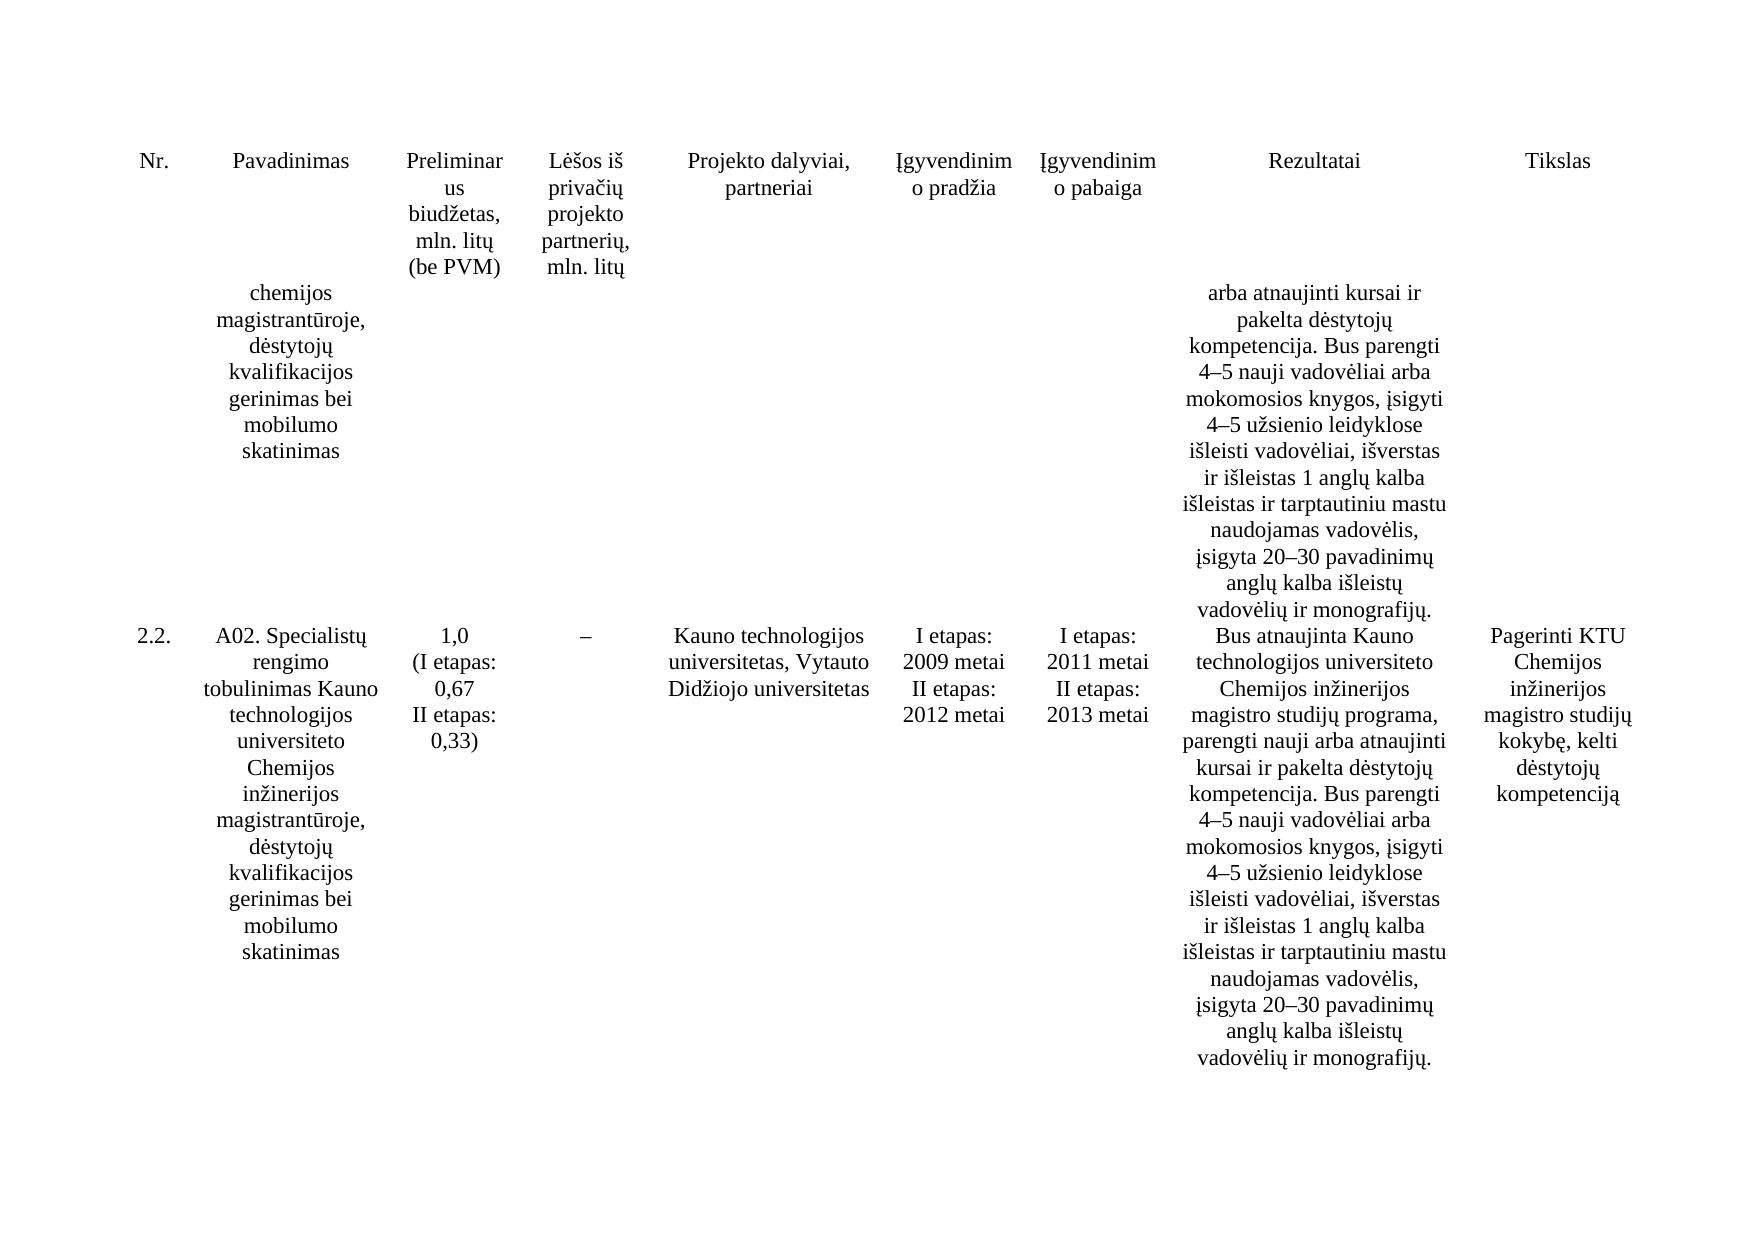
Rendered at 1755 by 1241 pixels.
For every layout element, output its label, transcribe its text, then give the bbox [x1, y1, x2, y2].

table_cell [883, 279, 1025, 622]
table_cell chemijos magistrantūroje, dėstytojų kvalifikacijos gerinimas bei mobilumo skatinimas [190, 279, 392, 622]
table_header Lėšos iš privačių projekto partnerių, mln. litų [517, 148, 654, 279]
table_cell A02. Specialistų rengimo tobulinimas Kauno technologijos universiteto Chemijos inžinerijos magistrantūroje, dėstytojų kvalifikacijos gerinimas bei mobilumo skatinimas [190, 622, 392, 1070]
table_header Rezultatai [1171, 148, 1458, 279]
table_header Pavadinimas [190, 148, 392, 279]
table_cell – [517, 622, 654, 1070]
table_header Įgyvendinimo pradžia [883, 148, 1025, 279]
table_cell [118, 279, 190, 622]
table_cell 1,0 (I etapas: 0,67 II etapas: 0,33) [392, 622, 517, 1070]
table_cell Pagerinti KTU Chemijos inžinerijos magistro studijų kokybę, kelti dėstytojų kompetenciją [1458, 622, 1658, 1070]
table_header Tikslas [1458, 148, 1658, 279]
table_header Nr. [118, 148, 190, 279]
table_cell Kauno technologijos universitetas, Vytauto Didžiojo universitetas [654, 622, 883, 1070]
table_cell [1458, 279, 1658, 622]
table_header Projekto dalyviai, partneriai [654, 148, 883, 279]
table_cell Bus atnaujinta Kauno technologijos universiteto Chemijos inžinerijos magistro studijų programa, parengti nauji arba atnaujinti kursai ir pakelta dėstytojų kompetencija. Bus parengti 4–5 nauji vadovėliai arba mokomosios knygos, įsigyti 4–5 užsienio leidyklose išleisti vadovėliai, išverstas ir išleistas 1 anglų kalba išleistas ir tarptautiniu mastu naudojamas vadovėlis, įsigyta 20–30 pavadinimų anglų kalba išleistų vadovėlių ir monografijų. [1171, 622, 1458, 1070]
table_cell arba atnaujinti kursai ir pakelta dėstytojų kompetencija. Bus parengti 4–5 nauji vadovėliai arba mokomosios knygos, įsigyti 4–5 užsienio leidyklose išleisti vadovėliai, išverstas ir išleistas 1 anglų kalba išleistas ir tarptautiniu mastu naudojamas vadovėlis, įsigyta 20–30 pavadinimų anglų kalba išleistų vadovėlių ir monografijų. [1171, 279, 1458, 622]
table_cell [392, 279, 517, 622]
table_cell [654, 279, 883, 622]
table_cell I etapas: 2009 metai II etapas: 2012 metai [883, 622, 1025, 1070]
table_cell [517, 279, 654, 622]
table_header Įgyvendinimo pabaiga [1025, 148, 1171, 279]
table_cell 2.2. [118, 622, 190, 1070]
table_cell [1025, 279, 1171, 622]
table_cell I etapas: 2011 metai II etapas: 2013 metai [1025, 622, 1171, 1070]
table_header Preliminarus biudžetas, mln. litų (be PVM) [392, 148, 517, 279]
